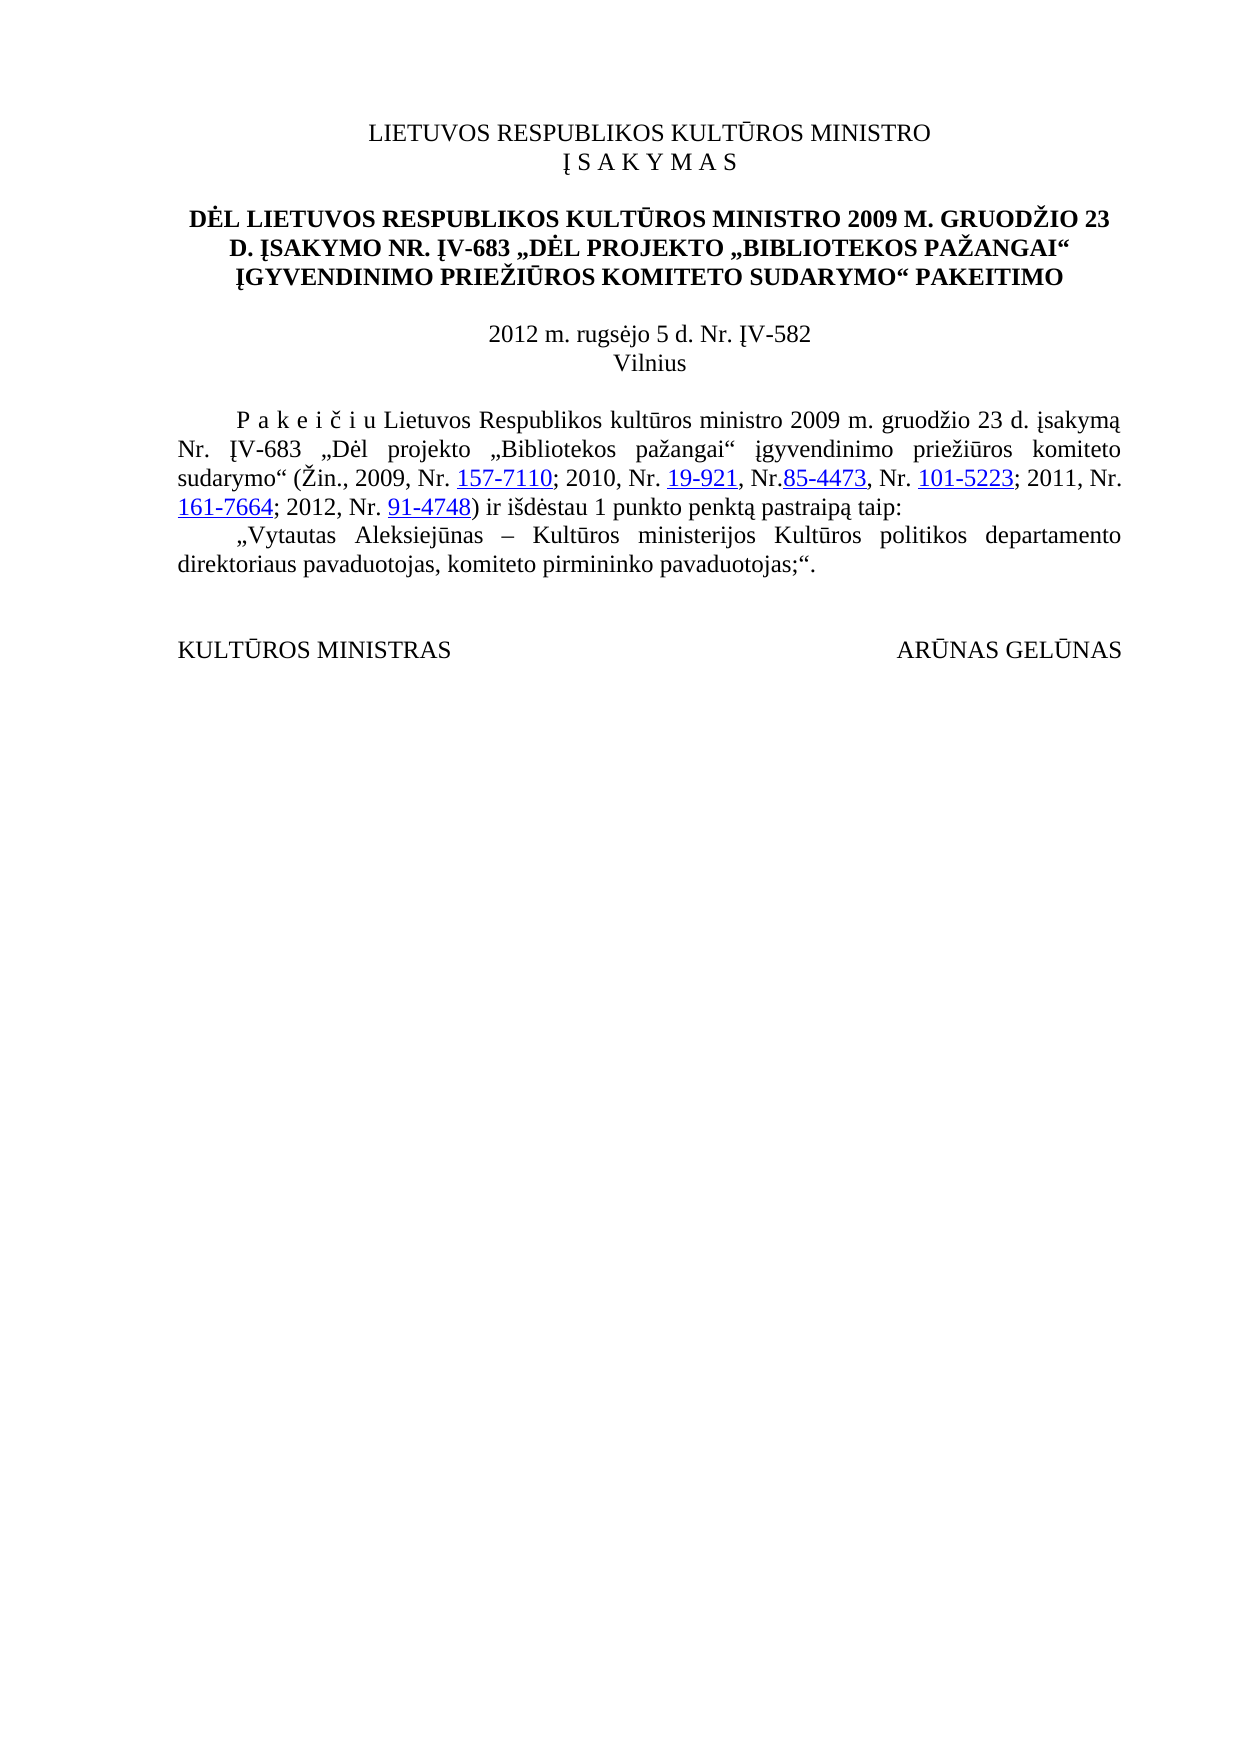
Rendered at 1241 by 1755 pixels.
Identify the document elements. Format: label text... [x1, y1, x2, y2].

text P a k e i č i u Lietuvos Respublikos kultūros ministro 2009 m. gruodžio 23 d. įsakymą Nr. ĮV-683 „Dėl projekto „Bibliotekos pažangai“ įgyvendinimo priežiūros komiteto sudarymo“ (Žin., 2009, Nr. 157-7110; 2010, Nr. 19-921, Nr.85-4473, Nr. 101-5223; 2011, Nr. 161-7664; 2012, Nr. 91-4748) ir išdėstau 1 punkto penktą pastraipą taip: [177, 406, 1122, 521]
text DĖL lietuvos respublikos kultūros ministro 2009 M. GRUODŽIO 23 D. ĮSAKYMO Nr. ĮV-683 „DĖL PROJEKTO „BIBLIOTEKOS PAŽANGAI“ ĮGYVENDINIMO PRIEŽIŪROS KOMITETO SUDARYMO“ PAKEITIMO [177, 204, 1122, 291]
text Į S A K Y M A S [177, 147, 1122, 176]
text LIETUVOS RESPUBLIKOS KULTŪROS MINISTRO [177, 118, 1122, 147]
text Vilnius [177, 348, 1122, 377]
text Kultūros ministras Arūnas Gelūnas [177, 636, 1122, 664]
text „Vytautas Aleksiejūnas – Kultūros ministerijos Kultūros politikos departamento direktoriaus pavaduotojas, komiteto pirmininko pavaduotojas;“. [177, 521, 1122, 578]
text 2012 m. rugsėjo 5 d. Nr. ĮV-582 [177, 319, 1122, 348]
